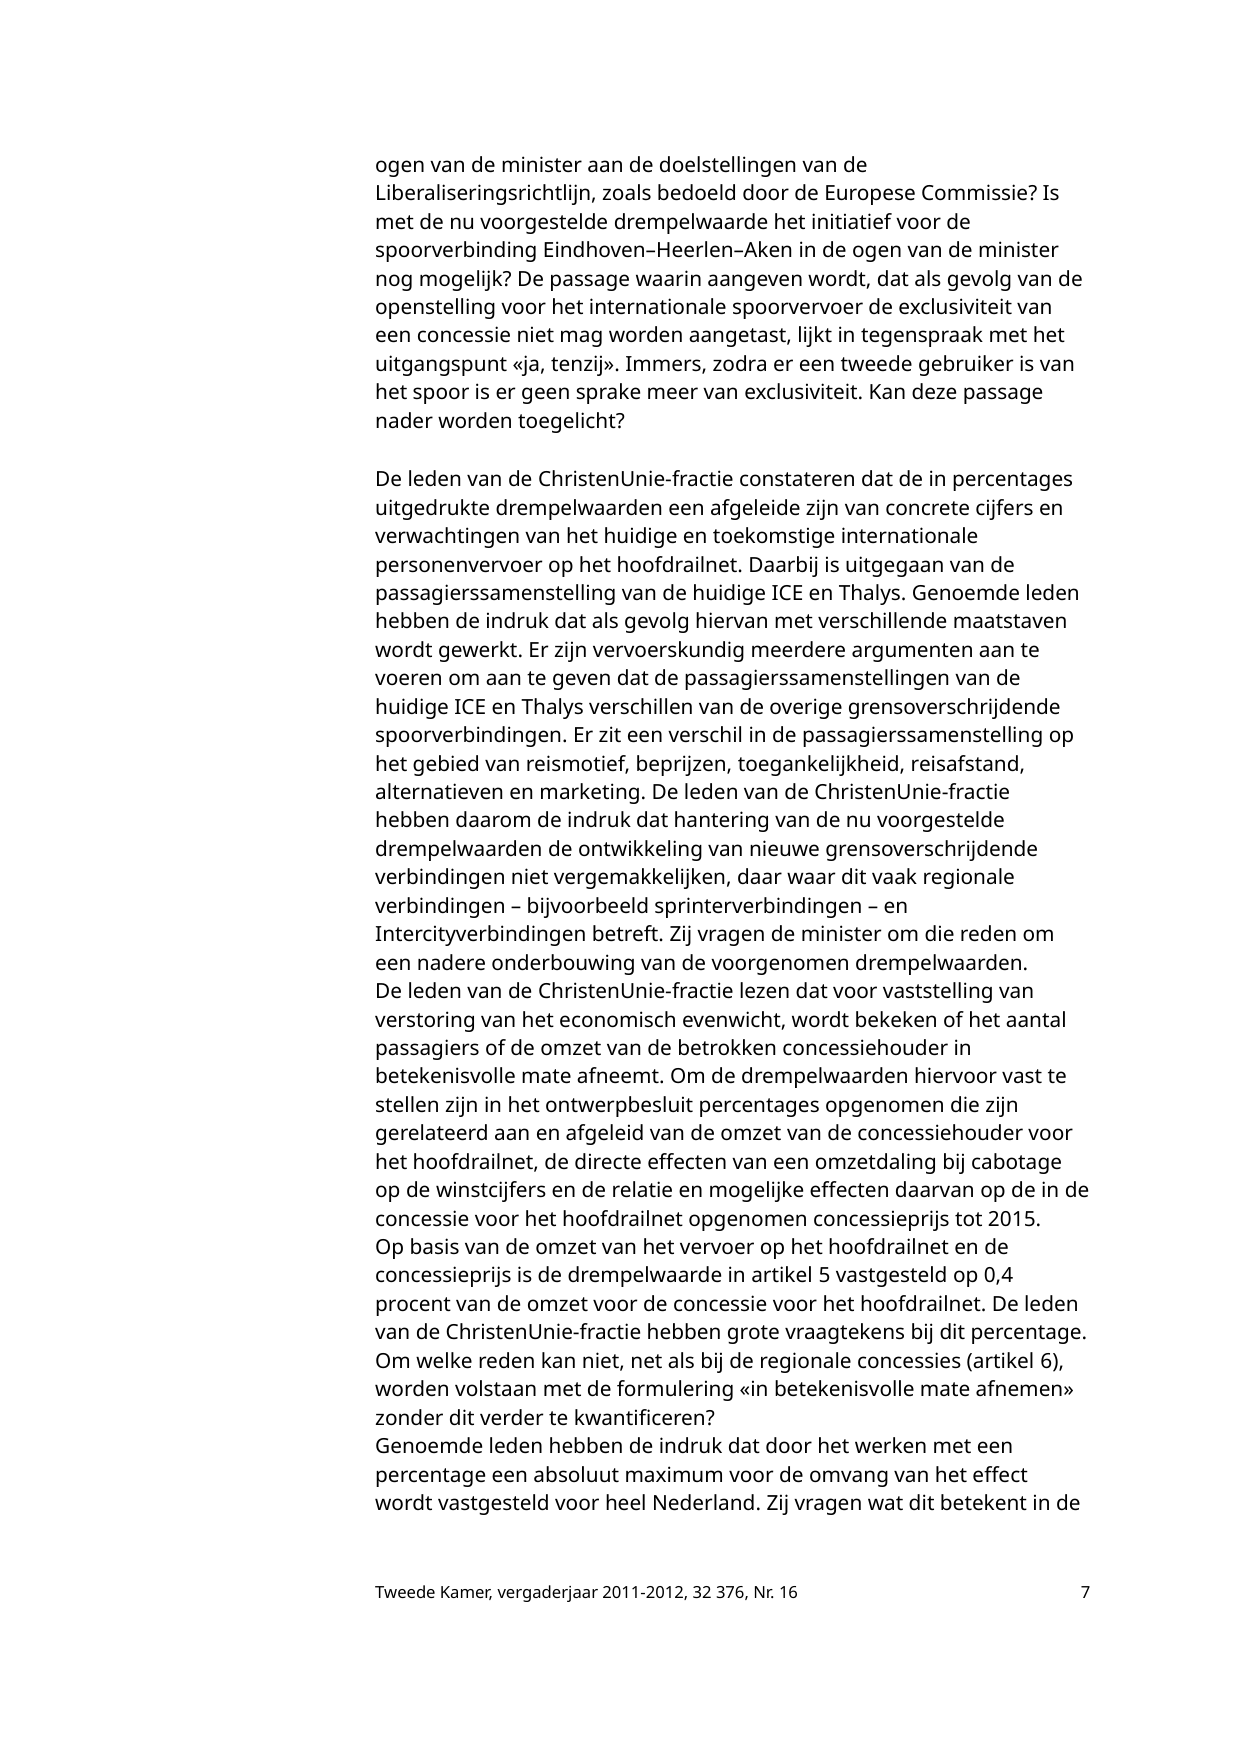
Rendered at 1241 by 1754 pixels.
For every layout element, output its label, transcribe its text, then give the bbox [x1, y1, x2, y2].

text Op basis van de omzet van het vervoer op het hoofdrailnet en de concessieprijs is de drempelwaarde in artikel 5 vastgesteld op 0,4 procent van de omzet voor de concessie voor het hoofdrailnet. De leden van de ChristenUnie-fractie hebben grote vraagtekens bij dit percentage. Om welke reden kan niet, net als bij de regionale concessies (artikel 6), worden volstaan met de formulering «in betekenisvolle mate afnemen» zonder dit verder te kwantificeren? [375, 1232, 1090, 1431]
text ogen van de minister aan de doelstellingen van de Liberaliseringsrichtlijn, zoals bedoeld door de Europese Commissie? Is met de nu voorgestelde drempelwaarde het initiatief voor de spoorverbinding Eindhoven–Heerlen–Aken in de ogen van de minister nog mogelijk? De passage waarin aangeven wordt, dat als gevolg van de openstelling voor het internationale spoorvervoer de exclusiviteit van een concessie niet mag worden aangetast, lijkt in tegenspraak met het uitgangspunt «ja, tenzij». Immers, zodra er een tweede gebruiker is van het spoor is er geen sprake meer van exclusiviteit. Kan deze passage nader worden toegelicht? [375, 150, 1090, 434]
text De leden van de ChristenUnie-fractie lezen dat voor vaststelling van verstoring van het economisch evenwicht, wordt bekeken of het aantal passagiers of de omzet van de betrokken concessiehouder in betekenisvolle mate afneemt. Om de drempelwaarden hiervoor vast te stellen zijn in het ontwerpbesluit percentages opgenomen die zijn gerelateerd aan en afgeleid van de omzet van de concessiehouder voor het hoofdrailnet, de directe effecten van een omzetdaling bij cabotage op de winstcijfers en de relatie en mogelijke effecten daarvan op de in de concessie voor het hoofdrailnet opgenomen concessieprijs tot 2015. [375, 976, 1090, 1232]
text Genoemde leden hebben de indruk dat door het werken met een percentage een absoluut maximum voor de omvang van het effect wordt vastgesteld voor heel Nederland. Zij vragen wat dit betekent in de [375, 1431, 1090, 1517]
text De leden van de ChristenUnie-fractie constateren dat de in percentages uitgedrukte drempelwaarden een afgeleide zijn van concrete cijfers en verwachtingen van het huidige en toekomstige internationale personenvervoer op het hoofdrailnet. Daarbij is uitgegaan van de passagierssamenstelling van de huidige ICE en Thalys. Genoemde leden hebben de indruk dat als gevolg hiervan met verschillende maatstaven wordt gewerkt. Er zijn vervoerskundig meerdere argumenten aan te voeren om aan te geven dat de passagierssamenstellingen van de huidige ICE en Thalys verschillen van de overige grensoverschrijdende spoorverbindingen. Er zit een verschil in de passagierssamenstelling op het gebied van reismotief, beprijzen, toegankelijkheid, reisafstand, alternatieven en marketing. De leden van de ChristenUnie-fractie hebben daarom de indruk dat hantering van de nu voorgestelde drempelwaarden de ontwikkeling van nieuwe grensoverschrijdende verbindingen niet vergemakkelijken, daar waar dit vaak regionale verbindingen – bijvoorbeeld sprinterverbindingen – en Intercityverbindingen betreft. Zij vragen de minister om die reden om een nadere onderbouwing van de voorgenomen drempelwaarden. [375, 464, 1090, 976]
